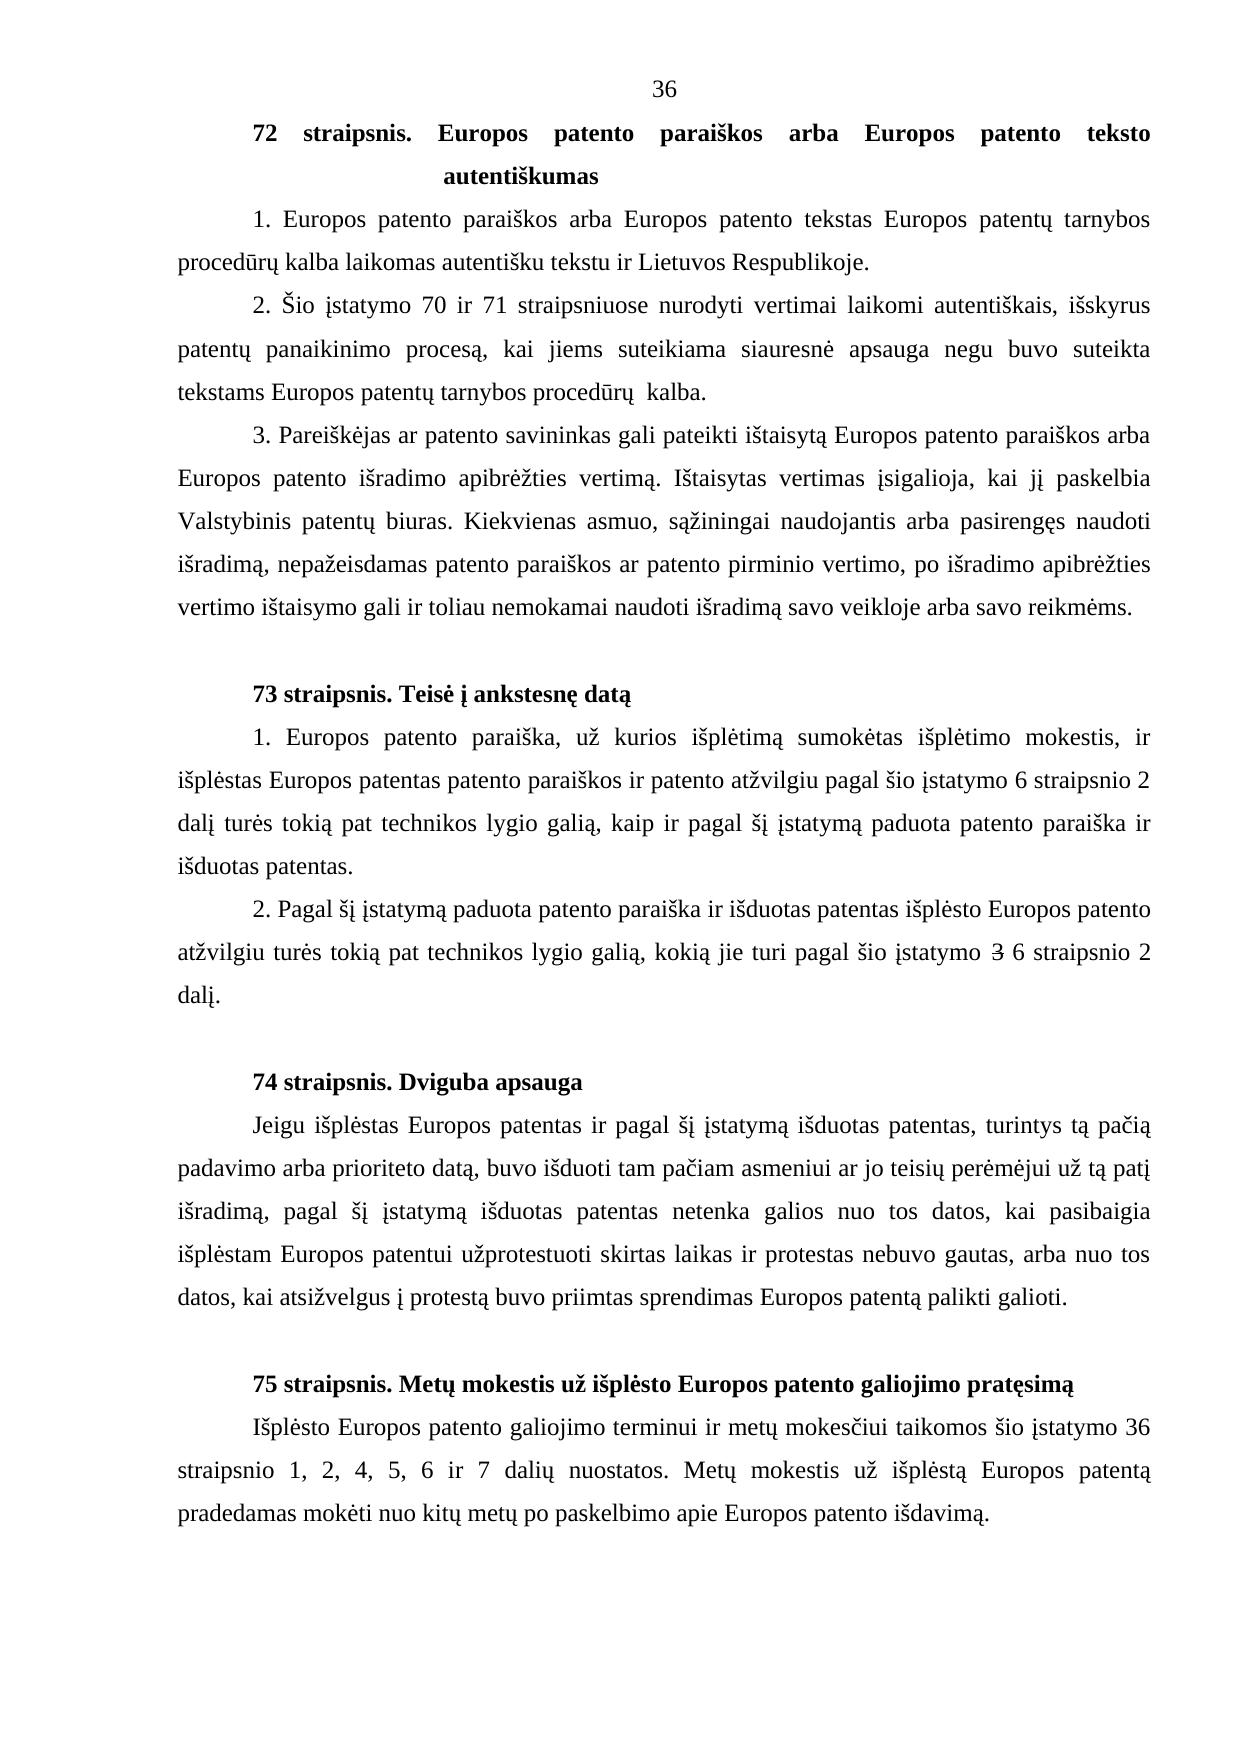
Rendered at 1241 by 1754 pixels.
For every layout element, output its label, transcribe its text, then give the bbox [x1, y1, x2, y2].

text 2. Pagal šį įstatymą paduota patento paraiška ir išduotas patentas išplėsto Europos patento atžvilgiu turės tokią pat technikos lygio galią, kokią jie turi pagal šio įstatymo 3 6 straipsnio 2 dalį. [177, 894, 1152, 1009]
text 2. Šio įstatymo 70 ir 71 straipsniuose nurodyti vertimai laikomi autentiškais, išskyrus patentų panaikinimo procesą, kai jiems suteikiama siauresnė apsauga negu buvo suteikta tekstams Europos patentų tarnybos procedūrų kalba. [177, 291, 1152, 406]
text 73 straipsnis. Teisė į ankstesnę datą [177, 679, 1152, 707]
text 74 straipsnis. Dviguba apsauga [177, 1067, 1152, 1096]
text Išplėsto Europos patento galiojimo terminui ir metų mokesčiui taikomos šio įstatymo 36 straipsnio 1, 2, 4, 5, 6 ir 7 dalių nuostatos. Metų mokestis už išplėstą Europos patentą pradedamas mokėti nuo kitų metų po paskelbimo apie Europos patento išdavimą. [177, 1412, 1152, 1527]
text 1. Europos patento paraiškos arba Europos patento tekstas Europos patentų tarnybos procedūrų kalba laikomas autentišku tekstu ir Lietuvos Respublikoje. [177, 204, 1152, 276]
text 3. Pareiškėjas ar patento savininkas gali pateikti ištaisytą Europos patento paraiškos arba Europos patento išradimo apibrėžties vertimą. Ištaisytas vertimas įsigalioja, kai jį paskelbia Valstybinis patentų biuras. Kiekvienas asmuo, sąžiningai naudojantis arba pasirengęs naudoti išradimą, nepažeisdamas patento paraiškos ar patento pirminio vertimo, po išradimo apibrėžties vertimo ištaisymo gali ir toliau nemokamai naudoti išradimą savo veikloje arba savo reikmėms. [177, 420, 1152, 621]
text 72 straipsnis. Europos patento paraiškos arba Europos patento teksto autentiškumas [252, 118, 1152, 190]
text 75 straipsnis. Metų mokestis už išplėsto Europos patento galiojimo pratęsimą [177, 1369, 1152, 1397]
text Jeigu išplėstas Europos patentas ir pagal šį įstatymą išduotas patentas, turintys tą pačią padavimo arba prioriteto datą, buvo išduoti tam pačiam asmeniui ar jo teisių perėmėjui už tą patį išradimą, pagal šį įstatymą išduotas patentas netenka galios nuo tos datos, kai pasibaigia išplėstam Europos patentui užprotestuoti skirtas laikas ir protestas nebuvo gautas, arba nuo tos datos, kai atsižvelgus į protestą buvo priimtas sprendimas Europos patentą palikti galioti. [177, 1110, 1152, 1311]
text 1. Europos patento paraiška, už kurios išplėtimą sumokėtas išplėtimo mokestis, ir išplėstas Europos patentas patento paraiškos ir patento atžvilgiu pagal šio įstatymo 6 straipsnio 2 dalį turės tokią pat technikos lygio galią, kaip ir pagal šį įstatymą paduota patento paraiška ir išduotas patentas. [177, 722, 1152, 880]
